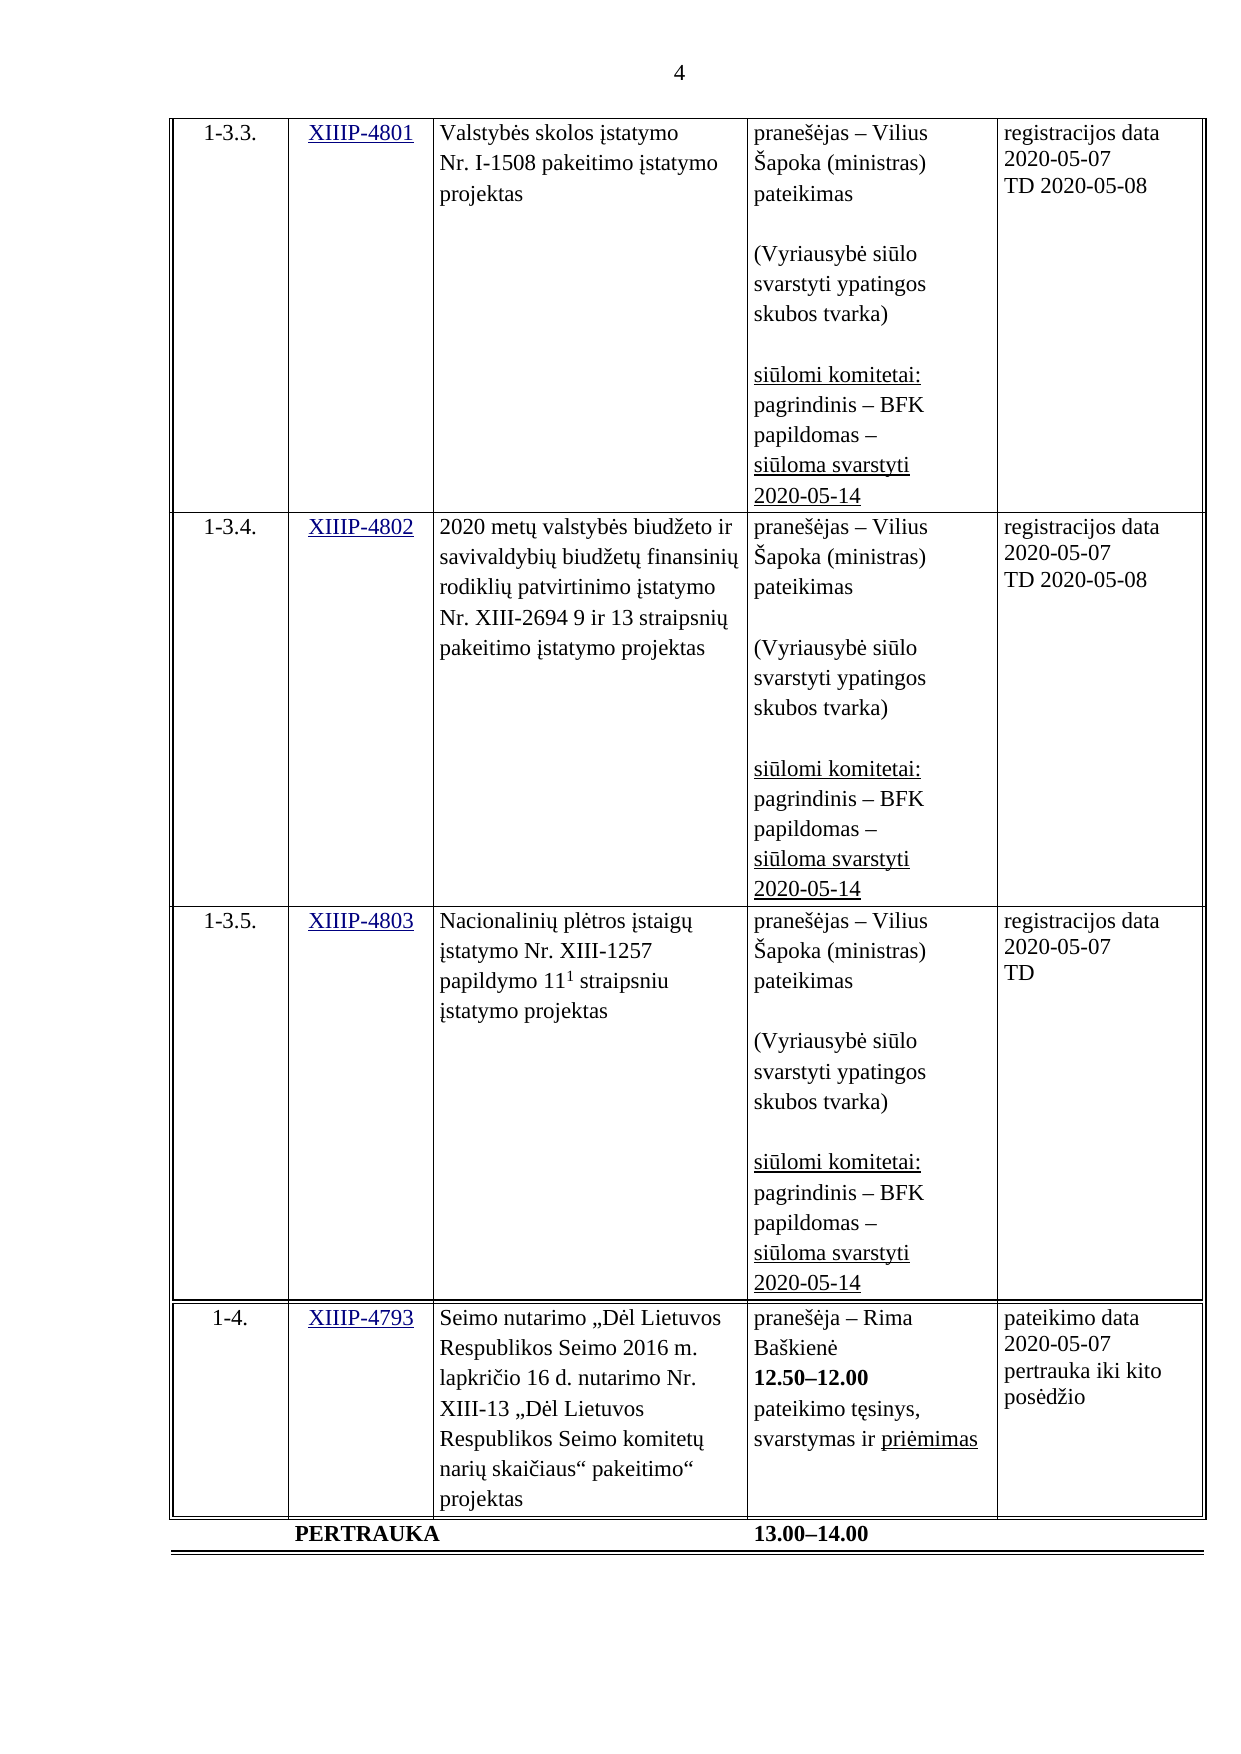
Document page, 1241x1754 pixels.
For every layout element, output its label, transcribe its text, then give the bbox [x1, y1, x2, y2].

table_cell 1-3.5. [174, 907, 288, 1299]
table_cell [1207, 1299, 1240, 1516]
table_cell [1207, 906, 1240, 1299]
table_cell 1-3.3. [174, 119, 288, 512]
table_cell registracijos data 2020-05-07 TD 2020-05-08 [998, 119, 1202, 512]
table_cell 2020 metų valstybės biudžeto ir savivaldybių biudžetų finansinių rodiklių patvirtinimo įstatymo Nr. XIII-2694 9 ir 13 straipsnių pakeitimo įstatymo projektas [434, 513, 747, 906]
table_cell pranešėjas – Vilius Šapoka (ministras) pateikimas (Vyriausybė siūlo svarstyti ypatingos skubos tvarka) siūlomi komitetai: pagrindinis – BFK papildomas – siūloma svarstyti 2020-05-14 [748, 119, 997, 512]
table_cell [1204, 1516, 1240, 1550]
table_cell XIIIP-4801 [289, 119, 433, 512]
table_cell Seimo nutarimo „Dėl Lietuvos Respublikos Seimo 2016 m. lapkričio 16 d. nutarimo Nr. XIII-13 „Dėl Lietuvos Respublikos Seimo komitetų narių skaičiaus“ pakeitimo“ projektas [434, 1304, 747, 1516]
table_cell [998, 1520, 1204, 1550]
table_cell Nacionalinių plėtros įstaigų įstatymo Nr. XIII-1257 papildymo 111 straipsniu įstatymo projektas [434, 907, 747, 1299]
table_cell pranešėja – Rima Baškienė 12.50–12.00 pateikimo tęsinys, svarstymas ir priėmimas [748, 1304, 997, 1516]
table_cell 13.00–14.00 [748, 1520, 998, 1550]
table_cell XIIIP-4802 [289, 513, 433, 906]
table_cell pranešėjas – Vilius Šapoka (ministras) pateikimas (Vyriausybė siūlo svarstyti ypatingos skubos tvarka) siūlomi komitetai: pagrindinis – BFK papildomas – siūloma svarstyti 2020-05-14 [748, 513, 997, 906]
table_cell pateikimo data 2020-05-07 pertrauka iki kito posėdžio [998, 1304, 1202, 1516]
table_cell PERTRAUKA [289, 1520, 748, 1550]
table_cell registracijos data 2020-05-07 TD 2020-05-08 [998, 513, 1202, 906]
table_cell [1207, 118, 1240, 512]
table_cell Valstybės skolos įstatymo Nr. I-1508 pakeitimo įstatymo projektas [434, 119, 747, 512]
table_cell pranešėjas – Vilius Šapoka (ministras) pateikimas (Vyriausybė siūlo svarstyti ypatingos skubos tvarka) siūlomi komitetai: pagrindinis – BFK papildomas – siūloma svarstyti 2020-05-14 [748, 907, 997, 1299]
table_cell XIIIP-4803 [289, 907, 433, 1299]
table_cell 1-4. [174, 1304, 288, 1516]
table_cell [1207, 512, 1240, 906]
table_cell [171, 1520, 288, 1550]
table_cell registracijos data 2020-05-07 TD [998, 907, 1202, 1299]
table_cell XIIIP-4793 [289, 1304, 433, 1516]
table_cell 1-3.4. [174, 513, 288, 906]
